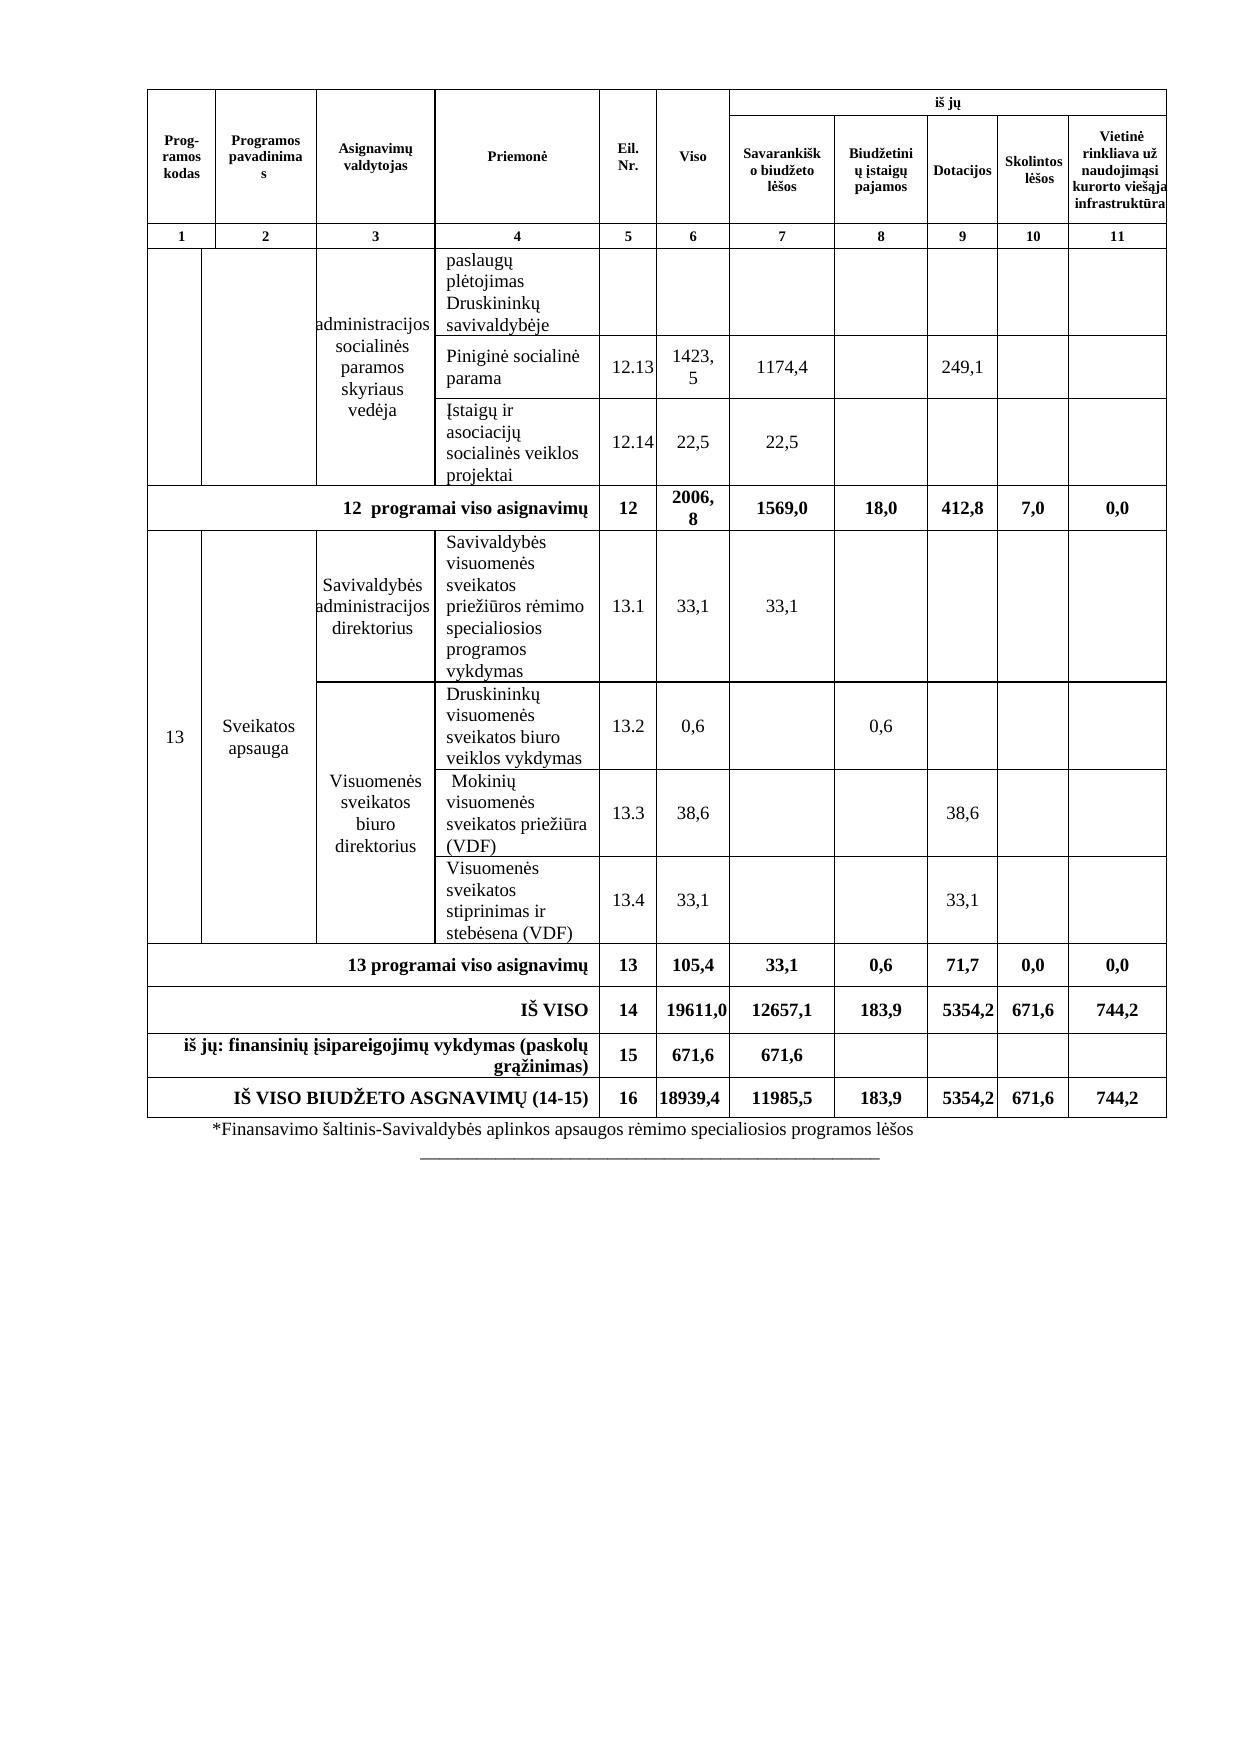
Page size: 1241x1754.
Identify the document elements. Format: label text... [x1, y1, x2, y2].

table_cell [1069, 857, 1166, 943]
table_cell [730, 770, 834, 856]
table_cell 5 [600, 224, 656, 248]
table_cell 11985,5 [730, 1078, 834, 1117]
table_cell [730, 857, 834, 943]
table_cell 0,0 [998, 944, 1068, 986]
table_cell Mokinių visuomenės sveikatos priežiūra (VDF) [436, 770, 599, 856]
table_cell iš jų: finansinių įsipareigojimų vykdymas (paskolų grąžinimas) [148, 1034, 599, 1077]
table_cell 16 [600, 1078, 656, 1117]
table_cell 13.3 [600, 770, 656, 856]
table_cell 671,6 [998, 987, 1068, 1032]
table_header Priemonė [436, 90, 599, 223]
table_cell Biudžetinių įstaigų pajamos [835, 116, 927, 223]
table_cell [730, 249, 834, 335]
table_cell Skolintos lėšos [998, 116, 1068, 223]
table_cell 12 programai viso asignavimų [148, 486, 599, 529]
table_cell 33,1 [657, 531, 729, 681]
table_cell [998, 857, 1068, 943]
table_cell [1069, 399, 1166, 485]
table_cell Visuomenės sveikatos stiprinimas ir stebėsena (VDF) [436, 857, 599, 943]
table_cell 183,9 [835, 987, 927, 1032]
table_cell Savivaldybės visuomenės sveikatos priežiūros rėmimo specialiosios programos vykdymas [436, 531, 599, 681]
table_cell [928, 531, 997, 681]
table_cell 1 [148, 224, 215, 248]
table_cell 12 [600, 486, 656, 529]
table_cell Vietinė rinkliava už naudojimąsi kurorto viešąja infrastruktūra [1069, 116, 1166, 223]
table_cell 12.14 [600, 399, 656, 485]
table_cell paslaugų plėtojimas Druskininkų savivaldybėje [436, 249, 599, 335]
table_cell [998, 683, 1068, 769]
table_cell [1069, 770, 1166, 856]
table_cell [835, 857, 927, 943]
table_cell [998, 531, 1068, 681]
table_cell 6 [657, 224, 729, 248]
table_cell IŠ VISO BIUDŽETO ASGNAVIMŲ (14-15) [148, 1078, 599, 1117]
table_header iš jų [730, 90, 1166, 115]
table_cell 105,4 [657, 944, 729, 986]
table_header Asignavimų valdytojas [317, 90, 434, 223]
table_cell 13.2 [600, 683, 656, 769]
table_cell 33,1 [657, 857, 729, 943]
table_cell 7,0 [998, 486, 1068, 529]
table_cell 0,0 [1069, 486, 1166, 529]
table_cell 13 [600, 944, 656, 986]
table_cell 15 [600, 1034, 656, 1077]
table_cell [835, 770, 927, 856]
table_cell [998, 249, 1068, 335]
table_cell Dotacijos [928, 116, 997, 223]
table_cell [1069, 1034, 1166, 1077]
table_cell [1069, 249, 1166, 335]
table_cell 671,6 [730, 1034, 834, 1077]
table_cell Įstaigų ir asociacijų socialinės veiklos projektai [436, 399, 599, 485]
table_header Eil. Nr. [600, 90, 656, 223]
table_cell 0,6 [835, 944, 927, 986]
table_cell 2 [216, 224, 316, 248]
table_cell Savivaldybės administracijos direktorius [317, 531, 434, 681]
table_cell [1069, 531, 1166, 681]
text *Finansavimo šaltinis-Savivaldybės aplinkos apsaugos rėmimo specialiosios programos lėšos [212, 1118, 1167, 1140]
table_cell [657, 249, 729, 335]
table_cell 22,5 [730, 399, 834, 485]
table_cell 18939,4 [657, 1078, 729, 1117]
table_cell administracijos socialinės paramos skyriaus vedėja [317, 249, 434, 485]
table_cell 13 programai viso asignavimų [148, 944, 599, 986]
table_cell [998, 336, 1068, 398]
table_cell 13.1 [600, 531, 656, 681]
table_cell 412,8 [928, 486, 997, 529]
table_cell 38,6 [657, 770, 729, 856]
table_cell 183,9 [835, 1078, 927, 1117]
table_cell 2006,8 [657, 486, 729, 529]
table_cell 0,6 [835, 683, 927, 769]
table_cell 18,0 [835, 486, 927, 529]
table_cell 14 [600, 987, 656, 1032]
table_cell 38,6 [928, 770, 997, 856]
table_cell [202, 249, 316, 485]
table_cell [998, 1034, 1068, 1077]
table_cell 1423,5 [657, 336, 729, 398]
table_cell 22,5 [657, 399, 729, 485]
table_cell [835, 399, 927, 485]
table_cell 33,1 [730, 944, 834, 986]
table_cell IŠ VISO [148, 987, 599, 1032]
table_header Viso [657, 90, 729, 223]
table_cell [600, 249, 656, 335]
table_cell [1069, 336, 1166, 398]
table_cell [928, 249, 997, 335]
table_cell 3 [317, 224, 434, 248]
table_cell 1174,4 [730, 336, 834, 398]
table_cell [1069, 683, 1166, 769]
table_cell 12.13 [600, 336, 656, 398]
table_cell [998, 770, 1068, 856]
table_cell Visuomenės sveikatos biuro direktorius [317, 683, 434, 943]
table_cell 671,6 [998, 1078, 1068, 1117]
table_cell [835, 336, 927, 398]
table_header Programos pavadinimas [216, 90, 316, 223]
table_header Prog-ramos kodas [148, 90, 215, 223]
table_cell [835, 531, 927, 681]
table_cell [835, 1034, 927, 1077]
table_cell 1569,0 [730, 486, 834, 529]
table_cell Sveikatos apsauga [202, 531, 316, 943]
table_cell Piniginė socialinė parama [436, 336, 599, 398]
table_cell Druskininkų visuomenės sveikatos biuro veiklos vykdymas [436, 683, 599, 769]
table_cell [148, 249, 201, 485]
table_cell 7 [730, 224, 834, 248]
table_cell 9 [928, 224, 997, 248]
table_cell 4 [436, 224, 599, 248]
table_cell 33,1 [730, 531, 834, 681]
table_cell [928, 1034, 997, 1077]
table_cell 249,1 [928, 336, 997, 398]
text _________________________________________________ [133, 1140, 1167, 1161]
table_cell 13.4 [600, 857, 656, 943]
table_cell 0,6 [657, 683, 729, 769]
table_cell 8 [835, 224, 927, 248]
table_cell [998, 399, 1068, 485]
table_cell 5354,2 [928, 1078, 997, 1117]
table_cell [730, 683, 834, 769]
table_cell 744,2 [1069, 987, 1166, 1032]
table_cell 33,1 [928, 857, 997, 943]
table_cell 0,0 [1069, 944, 1166, 986]
table_cell 5354,2 [928, 987, 997, 1032]
table_cell 71,7 [928, 944, 997, 986]
table_cell 19611,0 [657, 987, 729, 1032]
table_cell [835, 249, 927, 335]
table_cell 13 [148, 531, 201, 943]
table_cell 744,2 [1069, 1078, 1166, 1117]
table_cell 12657,1 [730, 987, 834, 1032]
table_cell [928, 683, 997, 769]
table_cell 11 [1069, 224, 1166, 248]
table_cell 10 [998, 224, 1068, 248]
table_cell Savarankiško biudžeto lėšos [730, 116, 834, 223]
table_cell 671,6 [657, 1034, 729, 1077]
table_cell [928, 399, 997, 485]
